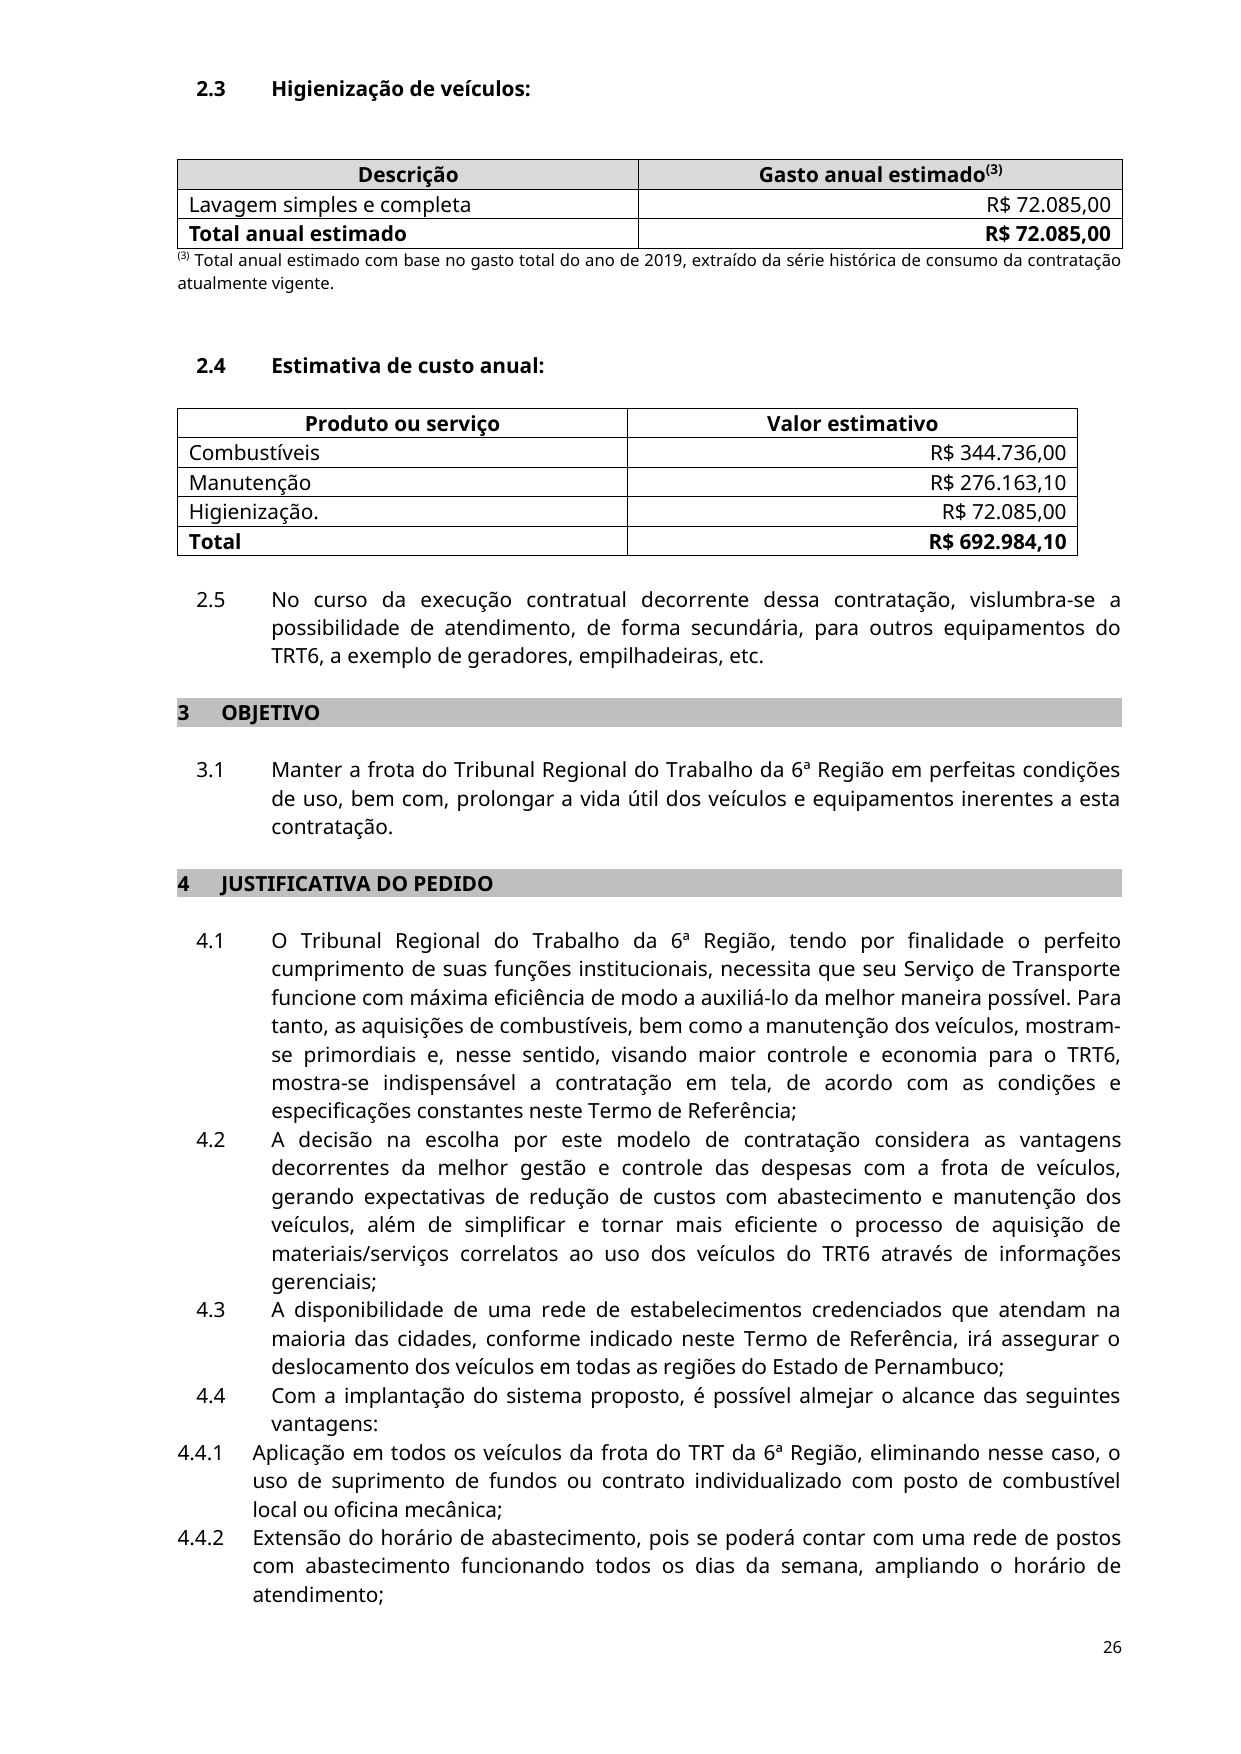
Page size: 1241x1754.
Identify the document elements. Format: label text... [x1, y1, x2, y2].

table_cell R$ 344.736,00 [628, 438, 1077, 467]
list A decisão na escolha por este modelo de contratação considera as vantagens decorrentes da melhor gestão e controle das despesas com a frota de veículos, gerando expectativas de redução de custos com abastecimento e manutenção dos veículos, além de simplificar e tornar mais eficiente o processo de aquisição de materiais/serviços correlatos ao uso dos veículos do TRT6 através de informações gerenciais; [196, 1125, 1122, 1296]
table_cell Higienização. [178, 497, 627, 526]
list Com a implantação do sistema proposto, é possível almejar o alcance das seguintes vantagens: [196, 1381, 1122, 1438]
list Manter a frota do Tribunal Regional do Trabalho da 6ª Região em perfeitas condições de uso, bem com, prolongar a vida útil dos veículos e equipamentos inerentes a esta contratação. [196, 755, 1122, 841]
table_cell Lavagem simples e completa [178, 190, 638, 218]
table_cell Combustíveis [178, 438, 627, 467]
table_cell Total [178, 527, 627, 555]
table_header Descrição [178, 160, 638, 189]
list Aplicação em todos os veículos da frota do TRT da 6ª Região, eliminando nesse caso, o uso de suprimento de fundos ou contrato individualizado com posto de combustível local ou oficina mecânica; [177, 1438, 1122, 1523]
table_cell R$ 72.085,00 [628, 497, 1077, 526]
list No curso da execução contratual decorrente dessa contratação, vislumbra-se a possibilidade de atendimento, de forma secundária, para outros equipamentos do TRT6, a exemplo de geradores, empilhadeiras, etc. [196, 585, 1122, 670]
list Estimativa de custo anual: [196, 351, 1122, 379]
table_cell Manutenção [178, 468, 627, 496]
text (3) Total anual estimado com base no gasto total do ano de 2019, extraído da série histórica de consumo da contratação atualmente vigente. [177, 249, 1122, 294]
table_cell Total anual estimado [178, 219, 638, 248]
list OBJETIVO [177, 698, 1122, 727]
list A disponibilidade de uma rede de estabelecimentos credenciados que atendam na maioria das cidades, conforme indicado neste Termo de Referência, irá assegurar o deslocamento dos veículos em todas as regiões do Estado de Pernambuco; [196, 1296, 1122, 1381]
table_cell R$ 276.163,10 [628, 468, 1077, 496]
table_header Produto ou serviço [178, 409, 627, 437]
table_header Valor estimativo [628, 409, 1077, 437]
list Extensão do horário de abastecimento, pois se poderá contar com uma rede de postos com abastecimento funcionando todos os dias da semana, ampliando o horário de atendimento; [177, 1523, 1122, 1608]
table_cell R$ 692.984,10 [628, 527, 1077, 555]
table_header Gasto anual estimado(3) [639, 160, 1122, 189]
list JUSTIFICATIVA DO PEDIDO [177, 869, 1122, 897]
table_cell R$ 72.085,00 [639, 190, 1122, 218]
list Higienização de veículos: [196, 74, 1122, 102]
list O Tribunal Regional do Trabalho da 6ª Região, tendo por finalidade o perfeito cumprimento de suas funções institucionais, necessita que seu Serviço de Transporte funcione com máxima eficiência de modo a auxiliá-lo da melhor maneira possível. Para tanto, as aquisições de combustíveis, bem como a manutenção dos veículos, mostram-se primordiais e, nesse sentido, visando maior controle e economia para o TRT6, mostra-se indispensável a contratação em tela, de acordo com as condições e especificações constantes neste Termo de Referência; [196, 926, 1122, 1125]
table_cell R$ 72.085,00 [639, 219, 1122, 248]
